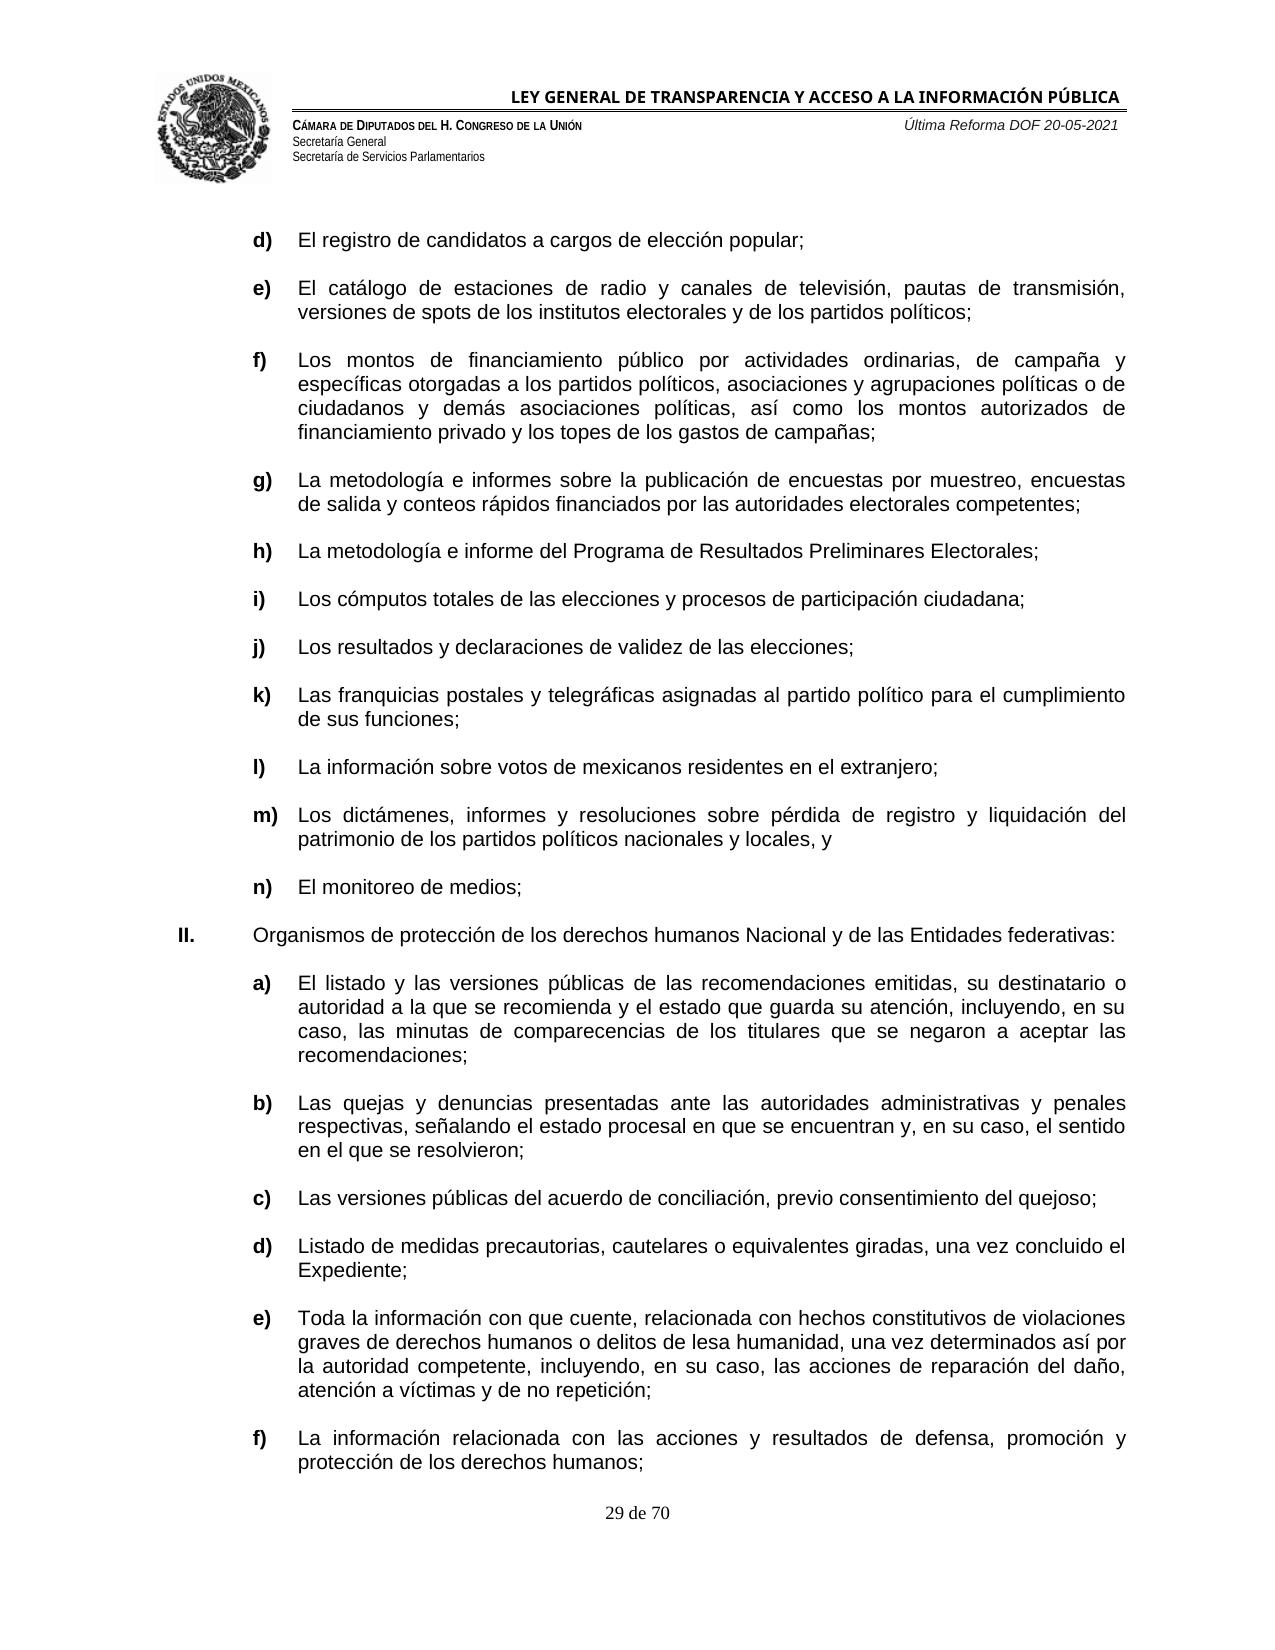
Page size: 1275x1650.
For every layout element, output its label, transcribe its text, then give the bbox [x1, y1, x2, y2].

text f) La información relacionada con las acciones y resultados de defensa, promoción y protección de los derechos humanos; [253, 1426, 1127, 1474]
text d) El registro de candidatos a cargos de elección popular; [253, 228, 1127, 252]
text II. Organismos de protección de los derechos humanos Nacional y de las Entidades federativas: [178, 923, 1127, 947]
text a) El listado y las versiones públicas de las recomendaciones emitidas, su destinatario o autoridad a la que se recomienda y el estado que guarda su atención, incluyendo, en su caso, las minutas de comparecencias de los titulares que se negaron a aceptar las recomendaciones; [253, 971, 1127, 1066]
text e) El catálogo de estaciones de radio y canales de televisión, pautas de transmisión, versiones de spots de los institutos electorales y de los partidos políticos; [253, 276, 1127, 324]
text d) Listado de medidas precautorias, cautelares o equivalentes giradas, una vez concluido el Expediente; [253, 1234, 1127, 1282]
text j) Los resultados y declaraciones de validez de las elecciones; [253, 635, 1127, 659]
text m) Los dictámenes, informes y resoluciones sobre pérdida de registro y liquidación del patrimonio de los partidos políticos nacionales y locales, y [253, 803, 1127, 851]
text e) Toda la información con que cuente, relacionada con hechos constitutivos de violaciones graves de derechos humanos o delitos de lesa humanidad, una vez determinados así por la autoridad competente, incluyendo, en su caso, las acciones de reparación del daño, atención a víctimas y de no repetición; [253, 1306, 1127, 1402]
text f) Los montos de financiamiento público por actividades ordinarias, de campaña y específicas otorgadas a los partidos políticos, asociaciones y agrupaciones políticas o de ciudadanos y demás asociaciones políticas, así como los montos autorizados de financiamiento privado y los topes de los gastos de campañas; [253, 348, 1127, 443]
text i) Los cómputos totales de las elecciones y procesos de participación ciudadana; [253, 587, 1127, 611]
text g) La metodología e informes sobre la publicación de encuestas por muestreo, encuestas de salida y conteos rápidos financiados por las autoridades electorales competentes; [253, 467, 1127, 515]
text n) El monitoreo de medios; [253, 875, 1127, 899]
text l) La información sobre votos de mexicanos residentes en el extranjero; [253, 755, 1127, 779]
text k) Las franquicias postales y telegráficas asignadas al partido político para el cumplimiento de sus funciones; [253, 683, 1127, 731]
text b) Las quejas y denuncias presentadas ante las autoridades administrativas y penales respectivas, señalando el estado procesal en que se encuentran y, en su caso, el sentido en el que se resolvieron; [253, 1090, 1127, 1162]
text h) La metodología e informe del Programa de Resultados Preliminares Electorales; [253, 539, 1127, 563]
text c) Las versiones públicas del acuerdo de conciliación, previo consentimiento del quejoso; [253, 1186, 1127, 1210]
